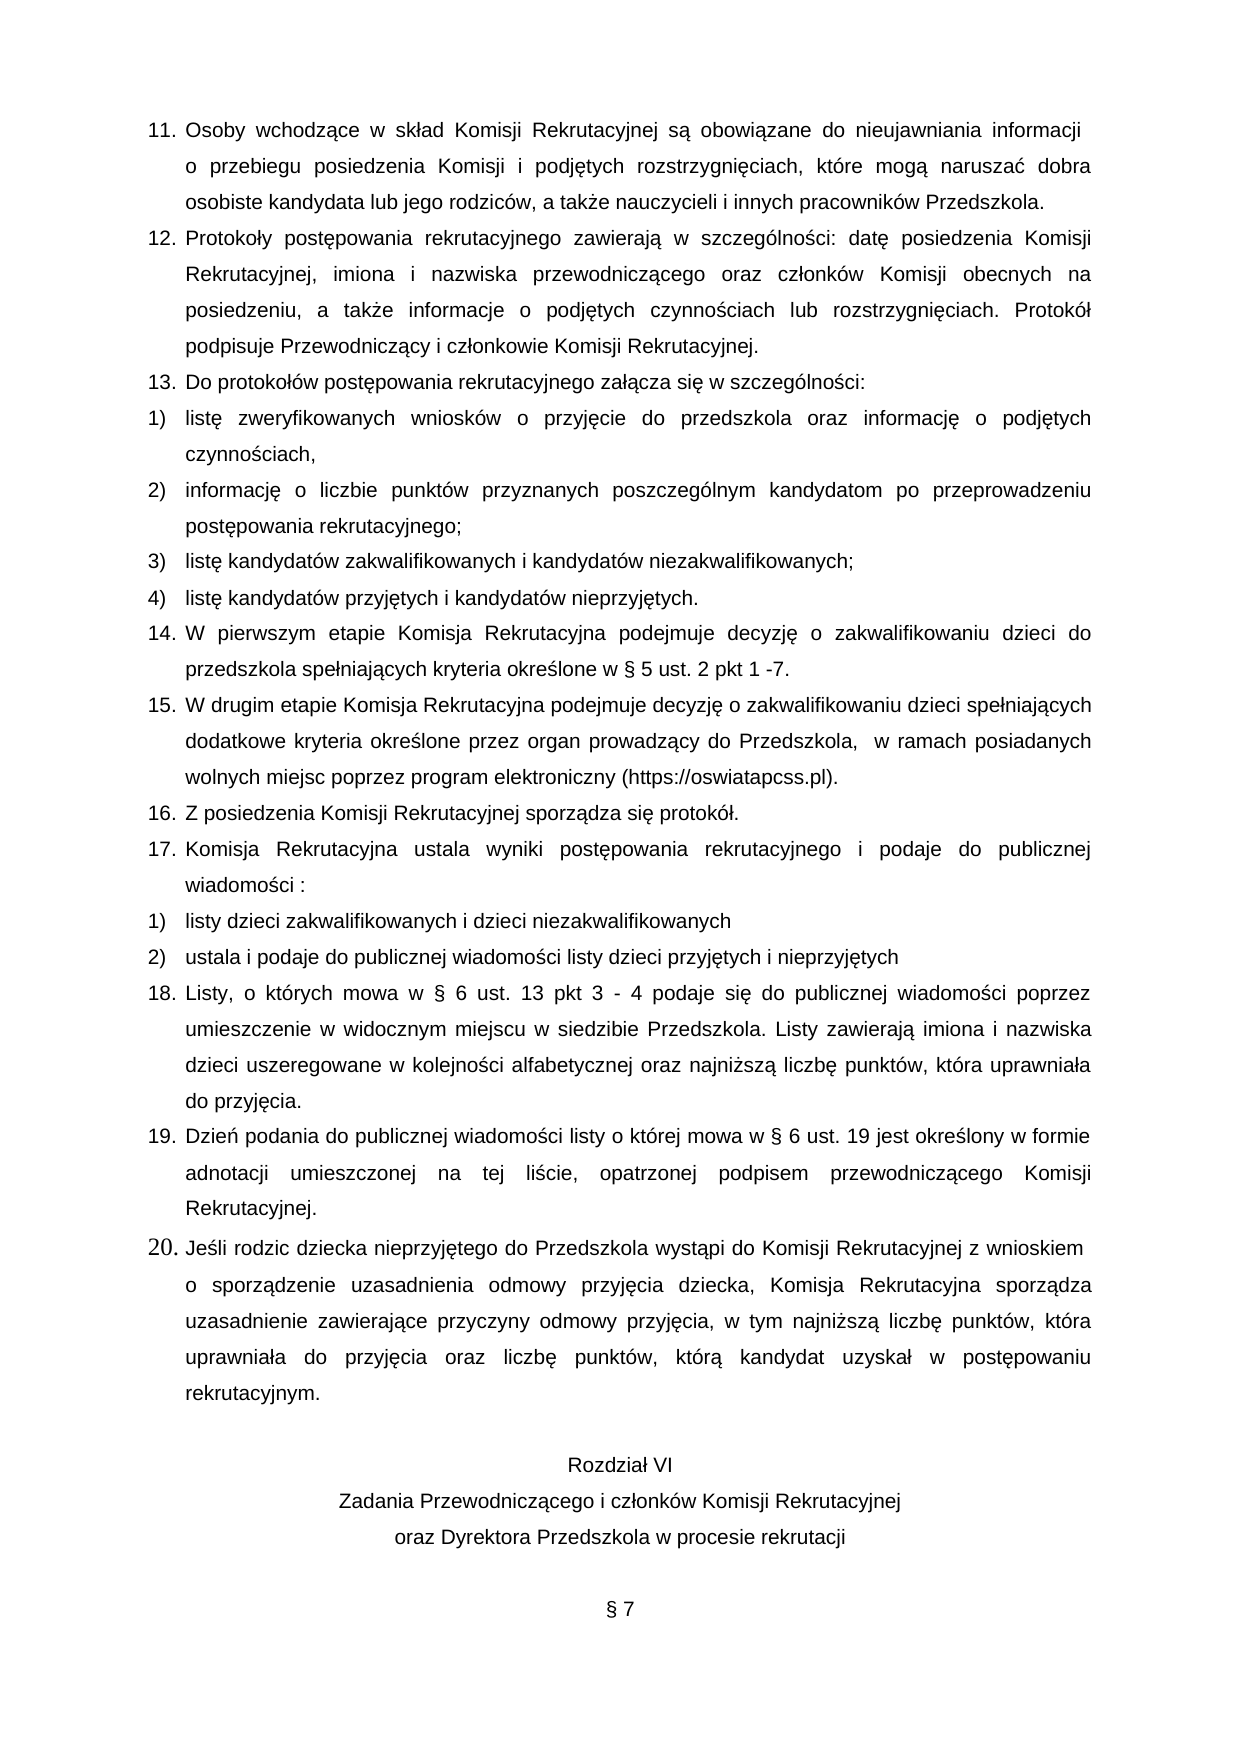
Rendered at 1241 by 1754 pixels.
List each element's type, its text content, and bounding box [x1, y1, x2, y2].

text oraz Dyrektora Przedszkola w procesie rekrutacji [148, 1524, 1092, 1548]
list W pierwszym etapie Komisja Rekrutacyjna podejmuje decyzję o zakwalifikowaniu dzieci do przedszkola spełniających kryteria określone w § 5 ust. 2 pkt 1 -7. [148, 621, 1092, 681]
list listę kandydatów przyjętych i kandydatów nieprzyjętych. [148, 585, 1092, 609]
list Osoby wchodzące w skład Komisji Rekrutacyjnej są obowiązane do nieujawniania informacji o przebiegu posiedzenia Komisji i podjętych rozstrzygnięciach, które mogą naruszać dobra osobiste kandydata lub jego rodziców, a także nauczycieli i innych pracowników Przedszkola. [148, 118, 1092, 214]
list Z posiedzenia Komisji Rekrutacyjnej sporządza się protokół. [148, 801, 1092, 825]
list Do protokołów postępowania rekrutacyjnego załącza się w szczególności: [148, 370, 1092, 394]
list informację o liczbie punktów przyznanych poszczególnym kandydatom po przeprowadzeniu postępowania rekrutacyjnego; [148, 477, 1092, 537]
list listę zweryfikowanych wniosków o przyjęcie do przedszkola oraz informację o podjętych czynnościach, [148, 406, 1092, 466]
list Listy, o których mowa w § 6 ust. 13 pkt 3 - 4 podaje się do publicznej wiadomości poprzez umieszczenie w widocznym miejscu w siedzibie Przedszkola. Listy zawierają imiona i nazwiska dzieci uszeregowane w kolejności alfabetycznej oraz najniższą liczbę punktów, która uprawniała do przyjęcia. [148, 981, 1092, 1112]
list W drugim etapie Komisja Rekrutacyjna podejmuje decyzję o zakwalifikowaniu dzieci spełniających dodatkowe kryteria określone przez organ prowadzący do Przedszkola, w ramach posiadanych wolnych miejsc poprzez program elektroniczny (https://oswiatapcss.pl). [148, 693, 1092, 789]
list Protokoły postępowania rekrutacyjnego zawierają w szczególności: datę posiedzenia Komisji Rekrutacyjnej, imiona i nazwiska przewodniczącego oraz członków Komisji obecnych na posiedzeniu, a także informacje o podjętych czynnościach lub rozstrzygnięciach. Protokół podpisuje Przewodniczący i członkowie Komisji Rekrutacyjnej. [148, 226, 1092, 358]
list ustala i podaje do publicznej wiadomości listy dzieci przyjętych i nieprzyjętych [148, 945, 1092, 969]
text Zadania Przewodniczącego i członków Komisji Rekrutacyjnej [148, 1488, 1092, 1512]
text Rozdział VI [148, 1453, 1092, 1477]
list listę kandydatów zakwalifikowanych i kandydatów niezakwalifikowanych; [148, 549, 1092, 573]
list Dzień podania do publicznej wiadomości listy o której mowa w § 6 ust. 19 jest określony w formie adnotacji umieszczonej na tej liście, opatrzonej podpisem przewodniczącego Komisji Rekrutacyjnej. [148, 1124, 1092, 1220]
list listy dzieci zakwalifikowanych i dzieci niezakwalifikowanych [148, 909, 1092, 933]
text § 7 [148, 1596, 1092, 1620]
list Jeśli rodzic dziecka nieprzyjętego do Przedszkola wystąpi do Komisji Rekrutacyjnej z wnioskiem o sporządzenie uzasadnienia odmowy przyjęcia dziecka, Komisja Rekrutacyjna sporządza uzasadnienie zawierające przyczyny odmowy przyjęcia, w tym najniższą liczbę punktów, która uprawniała do przyjęcia oraz liczbę punktów, którą kandydat uzyskał w postępowaniu rekrutacyjnym. [148, 1232, 1092, 1405]
list Komisja Rekrutacyjna ustala wyniki postępowania rekrutacyjnego i podaje do publicznej wiadomości : [148, 837, 1092, 897]
